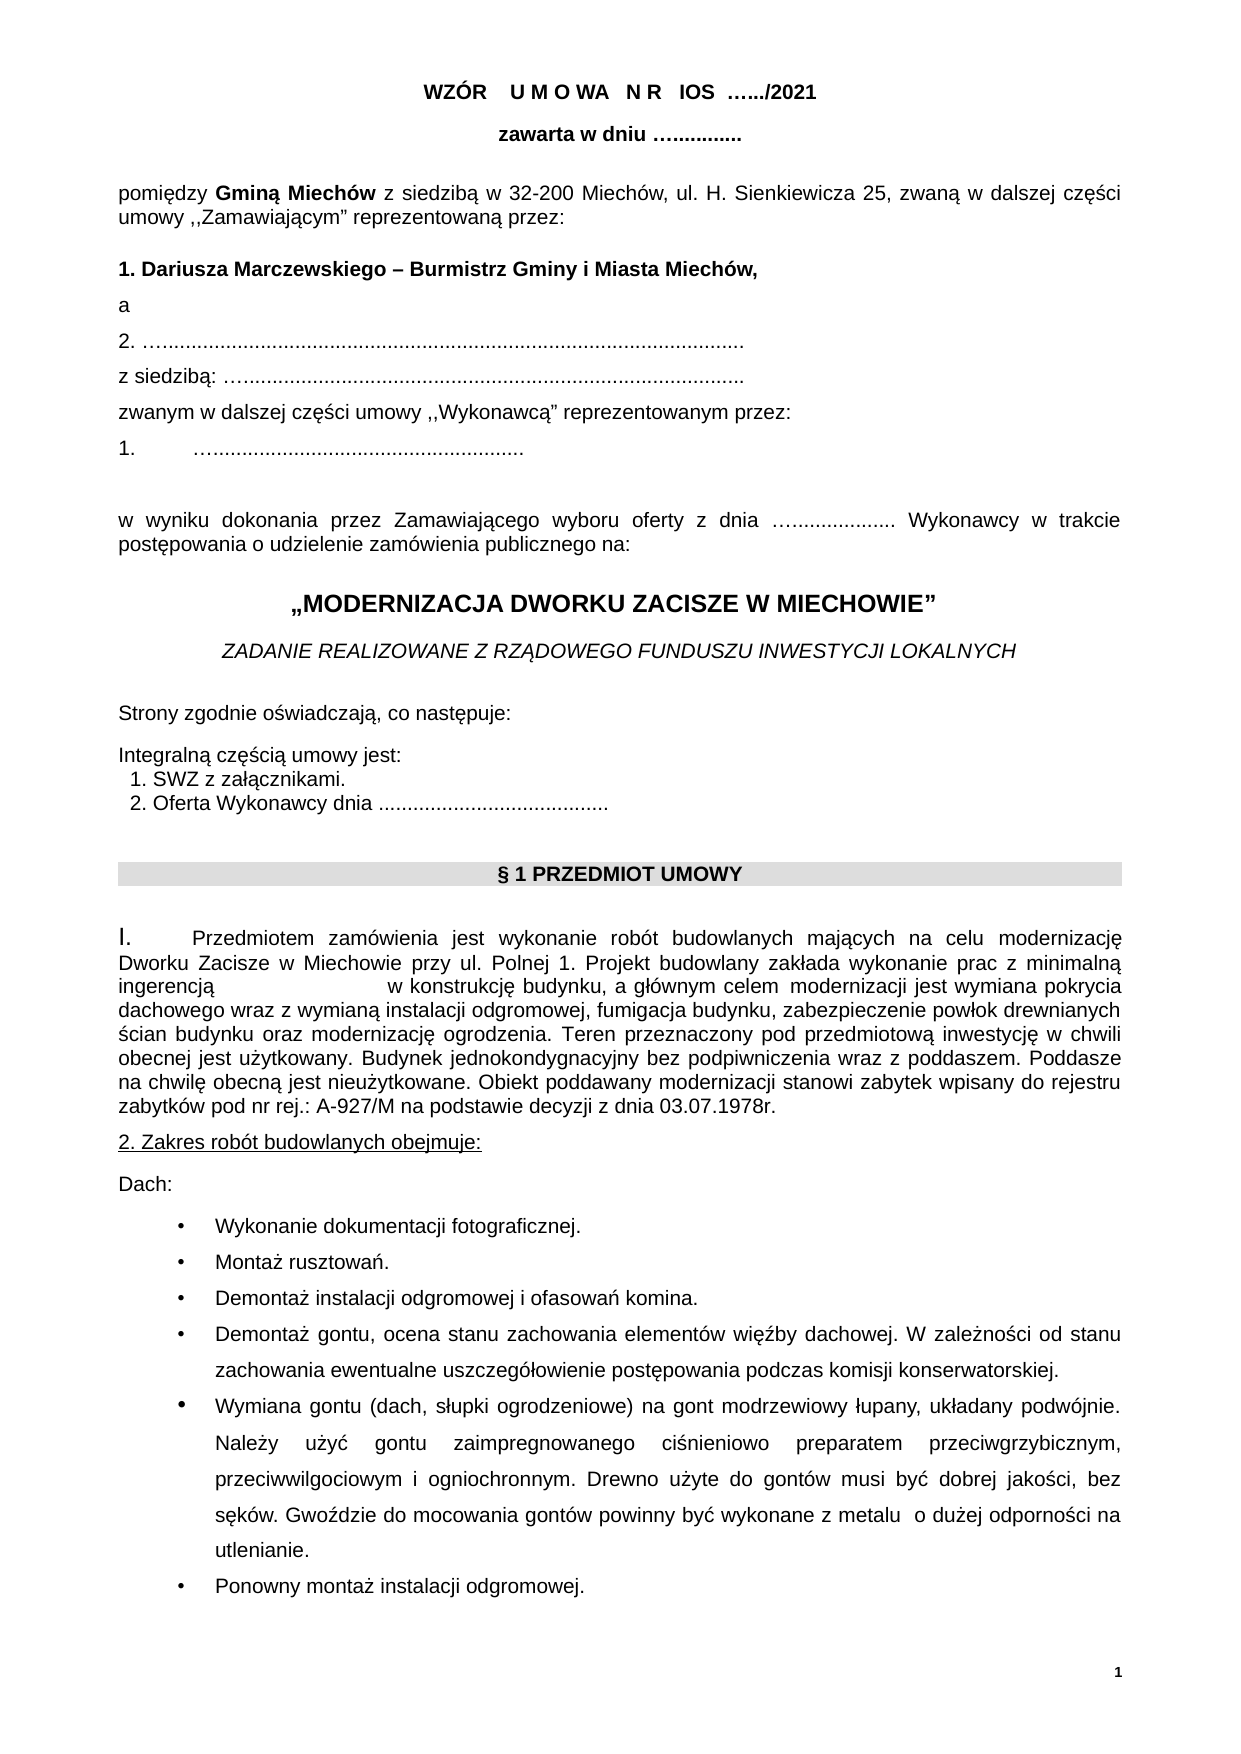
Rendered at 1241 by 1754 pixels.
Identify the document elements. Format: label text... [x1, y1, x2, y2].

list Przedmiotem zamówienia jest wykonanie robót budowlanych mających na celu modernizację Dworku Zacisze w Miechowie przy ul. Polnej 1. Projekt budowlany zakłada wykonanie prac z minimalną ingerencją w konstrukcję budynku, a głównym celem modernizacji jest wymiana pokrycia dachowego wraz z wymianą instalacji odgromowej, fumigacja budynku, zabezpieczenie powłok drewnianych ścian budynku oraz modernizację ogrodzenia. Teren przeznaczony pod przedmiotową inwestycję w chwili obecnej jest użytkowany. Budynek jednokondygnacyjny bez podpiwniczenia wraz z poddaszem. Poddasze na chwilę obecną jest nieużytkowane. Obiekt poddawany modernizacji stanowi zabytek wpisany do rejestru zabytków pod nr rej.: A-927/M na podstawie decyzji z dnia 03.07.1978r. [118, 922, 1122, 1118]
text Strony zgodnie oświadczają, co następuje: [118, 701, 1122, 725]
list Wymiana gontu (dach, słupki ogrodzeniowe) na gont modrzewiowy łupany, układany podwójnie. Należy użyć gontu zaimpregnowanego ciśnieniowo preparatem przeciwgrzybicznym, przeciwwilgociowym i ogniochronnym. Drewno użyte do gontów musi być dobrej jakości, bez sęków. Gwoździe do mocowania gontów powinny być wykonane z metalu o dużej odporności na utlenianie. [177, 1393, 1122, 1562]
list Demontaż instalacji odgromowej i ofasowań komina. [177, 1286, 1122, 1309]
text 2. Zakres robót budowlanych obejmuje: [118, 1130, 1063, 1154]
text 1. Dariusza Marczewskiego – Burmistrz Gminy i Miasta Miechów, [118, 257, 1122, 281]
text 2. …..................................................................................................... [118, 328, 1122, 352]
list Demontaż gontu, ocena stanu zachowania elementów więźby dachowej. W zależności od stanu zachowania ewentualne uszczegółowienie postępowania podczas komisji konserwatorskiej. [177, 1322, 1122, 1382]
text 1. SWZ z załącznikami. [118, 767, 1122, 791]
text Dach: [118, 1172, 1122, 1196]
text 2. Oferta Wykonawcy dnia ........................................ [118, 791, 1122, 815]
text zwanym w dalszej części umowy ,,Wykonawcą” reprezentowanym przez: [118, 400, 1122, 424]
list Montaż rusztowań. [177, 1249, 1122, 1273]
text pomiędzy Gminą Miechów z siedzibą w 32-200 Miechów, ul. H. Sienkiewicza 25, zwaną w dalszej części umowy ,,Zamawiającym” reprezentowaną przez: [118, 181, 1122, 229]
text § 1 PRZEDMIOT UMOWY [118, 862, 1122, 886]
text „MODERNIZACJA DWORKU ZACISZE W MIECHOWIE” [177, 588, 1063, 617]
text zawarta w dniu …............ [118, 121, 1122, 145]
text Zadanie realizowane z rządowego Funduszu Inwestycji Lokalnych [177, 639, 1063, 663]
text Integralną częścią umowy jest: [118, 743, 1122, 767]
text w wyniku dokonania przez Zamawiającego wyboru oferty z dnia ….................. Wykonawcy w trakcie postępowania o udzielenie zamówienia publicznego na: [118, 508, 1122, 556]
text a [118, 293, 1122, 317]
text WZÓR U M O WA N R IOS ….../2021 [118, 80, 1122, 104]
text z siedzibą: …....................................................................................... [118, 364, 1122, 388]
list …...................................................... [118, 436, 1122, 460]
list Ponowny montaż instalacji odgromowej. [177, 1574, 1122, 1598]
list Wykonanie dokumentacji fotograficznej. [177, 1213, 1122, 1237]
